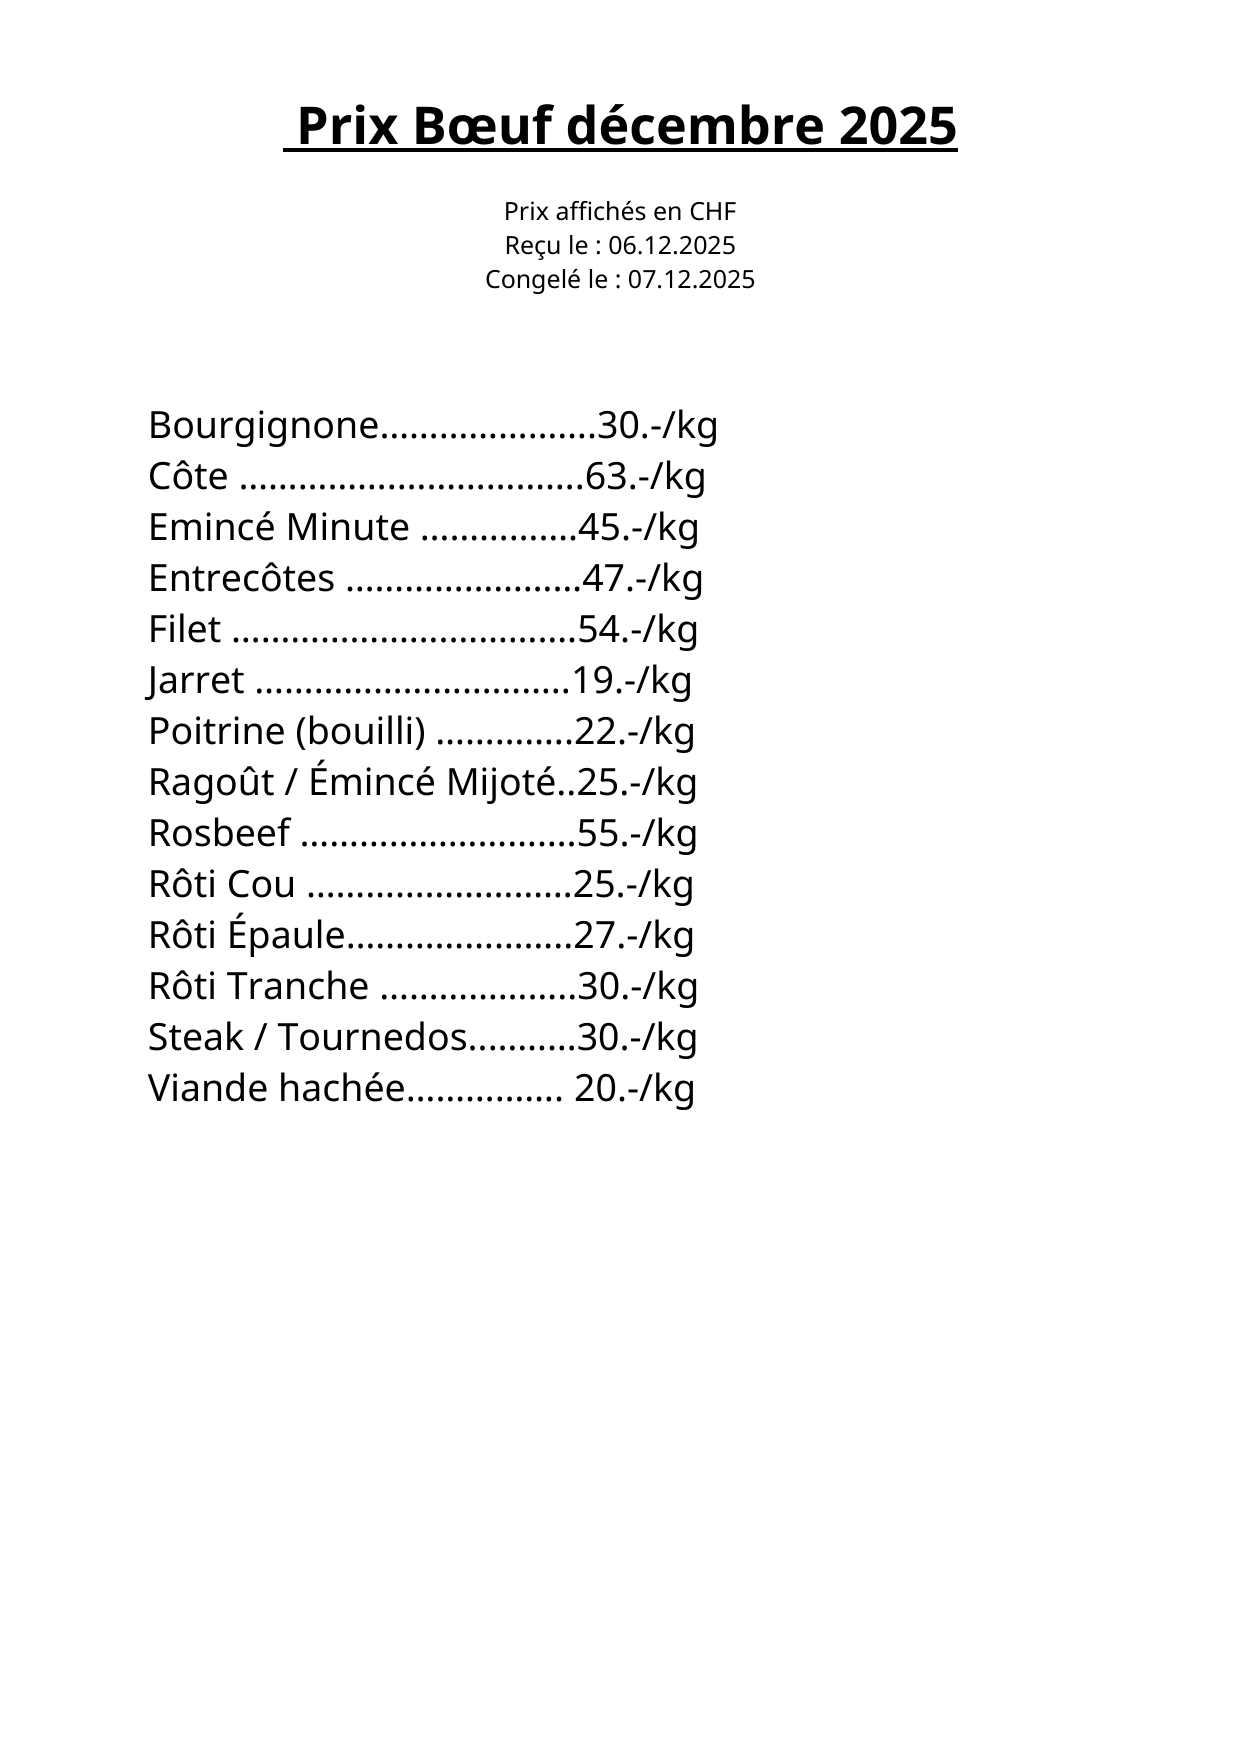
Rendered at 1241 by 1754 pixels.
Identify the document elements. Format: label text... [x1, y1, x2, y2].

text Steak / Tournedos..………30.-/kg [148, 1011, 1093, 1062]
text Rôti Tranche ………………..30.-/kg [148, 959, 1093, 1011]
text Filet ………………….………….54.-/kg [148, 602, 1093, 653]
text Entrecôtes ……………………47.-/kg [148, 551, 1093, 602]
text Reçu le : 06.12.2025 [148, 228, 1093, 262]
text Emincé Minute …………….45.-/kg [148, 500, 1093, 551]
text Côte …………….……………….63.-/kg [148, 449, 1093, 500]
text Prix affichés en CHF [148, 194, 1093, 228]
text Poitrine (bouilli) …………..22.-/kg [148, 704, 1093, 755]
text Viande hachée……………. 20.-/kg [148, 1062, 1093, 1113]
text Bourgignone………………….30.-/kg [148, 398, 1093, 449]
text Rosbeef ……………………….55.-/kg [148, 806, 1093, 857]
text Rôti Cou ………………………25.-/kg [148, 857, 1093, 908]
text Rôti Épaule…………………..27.-/kg [148, 908, 1093, 959]
text Jarret …………………………..19.-/kg [148, 653, 1093, 704]
text Prix Bœuf décembre 2025 [148, 89, 1093, 159]
text Ragoût / Émincé Mijoté..25.-/kg [148, 755, 1093, 806]
text Congelé le : 07.12.2025 [148, 262, 1093, 296]
